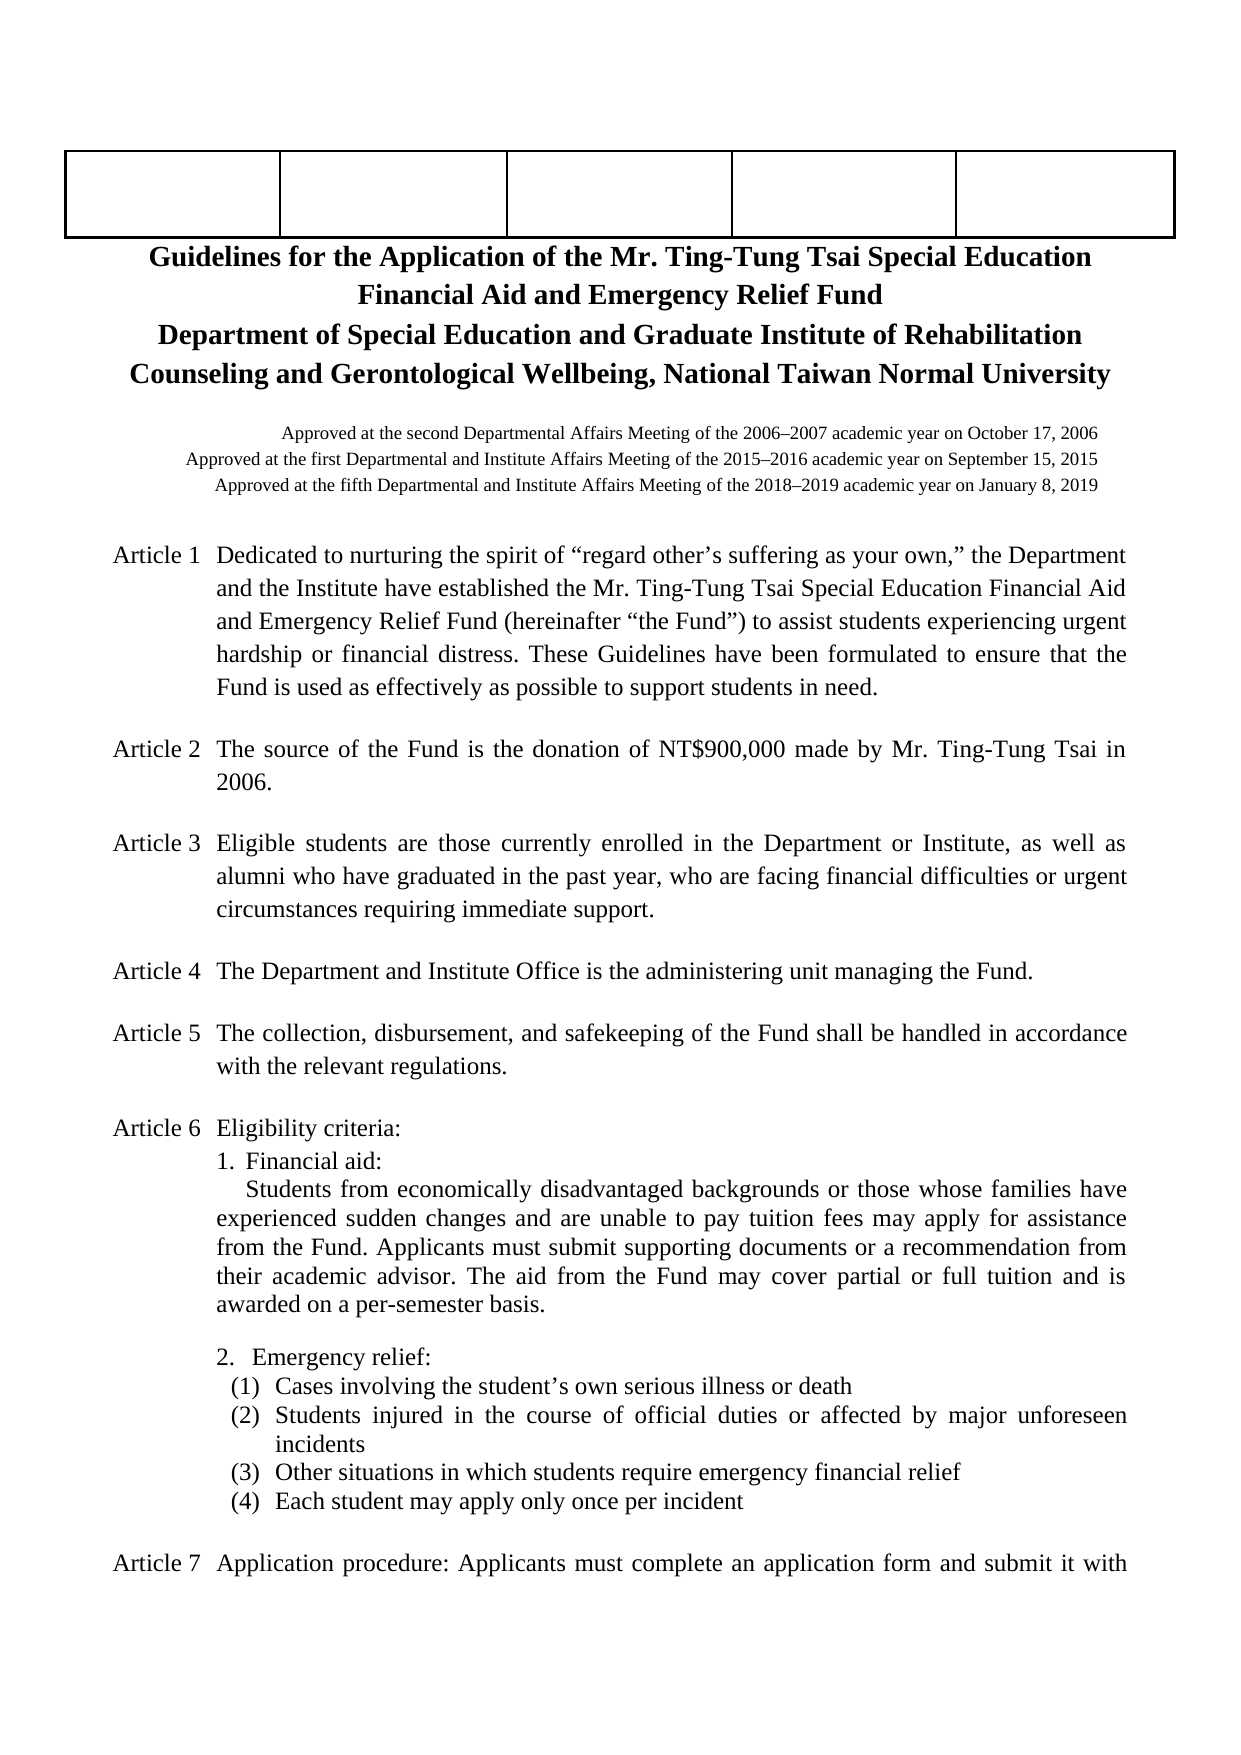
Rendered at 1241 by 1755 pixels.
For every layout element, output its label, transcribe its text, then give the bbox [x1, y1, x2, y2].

list Eligible students are those currently enrolled in the Department or Institute, as well as alumni who have graduated in the past year, who are facing financial difficulties or urgent circumstances requiring immediate support. [112, 828, 1128, 923]
table_cell [281, 152, 506, 236]
list Eligibility criteria: [112, 1113, 1128, 1142]
list Students injured in the course of official duties or affected by major unforeseen incidents [231, 1400, 1128, 1457]
table_cell [67, 152, 279, 236]
list Emergency relief: [216, 1342, 1128, 1371]
list Application procedure: Applicants must complete an application form and submit it with [112, 1548, 1128, 1577]
list The source of the Fund is the donation of NT$900,000 made by Mr. Ting-Tung Tsai in 2006. [112, 734, 1128, 795]
list Financial aid: [216, 1146, 1128, 1174]
table_cell [508, 152, 731, 236]
list Dedicated to nurturing the spirit of “regard other’s suffering as your own,” the Department and the Institute have established the Mr. Ting-Tung Tsai Special Education Financial Aid and Emergency Relief Fund (hereinafter “the Fund”) to assist students experiencing urgent hardship or financial distress. These Guidelines have been formulated to ensure that the Fund is used as effectively as possible to support students in need. [112, 540, 1128, 701]
list Other situations in which students require emergency financial relief [231, 1457, 1128, 1486]
list The collection, disbursement, and safekeeping of the Fund shall be handled in accordance with the relevant regulations. [112, 1018, 1128, 1080]
text Approved at the fifth Departmental and Institute Affairs Meeting of the 2018–2019 academic year on January 8, 2019 [113, 474, 1098, 495]
list The Department and Institute Office is the administering unit managing the Fund. [112, 956, 1128, 985]
table_cell [733, 152, 955, 236]
list Each student may apply only once per incident [231, 1486, 1128, 1515]
text Department of Special Education and Graduate Institute of Rehabilitation Counseling and Gerontological Wellbeing, National Taiwan Normal University [112, 317, 1128, 389]
text Approved at the second Departmental Affairs Meeting of the 2006–2007 academic year on October 17, 2006 [113, 422, 1098, 443]
text Guidelines for the Application of the Mr. Ting-Tung Tsai Special Education Financial Aid and Emergency Relief Fund [112, 239, 1128, 311]
text Students from economically disadvantaged backgrounds or those whose families have experienced sudden changes and are unable to pay tuition fees may apply for assistance from the Fund. Applicants must submit supporting documents or a recommendation from their academic advisor. The aid from the Fund may cover partial or full tuition and is awarded on a per-semester basis. [216, 1174, 1128, 1318]
list Cases involving the student’s own serious illness or death [231, 1371, 1128, 1400]
text Approved at the first Departmental and Institute Affairs Meeting of the 2015–2016 academic year on September 15, 2015 [113, 448, 1098, 469]
table_cell [957, 152, 1173, 236]
